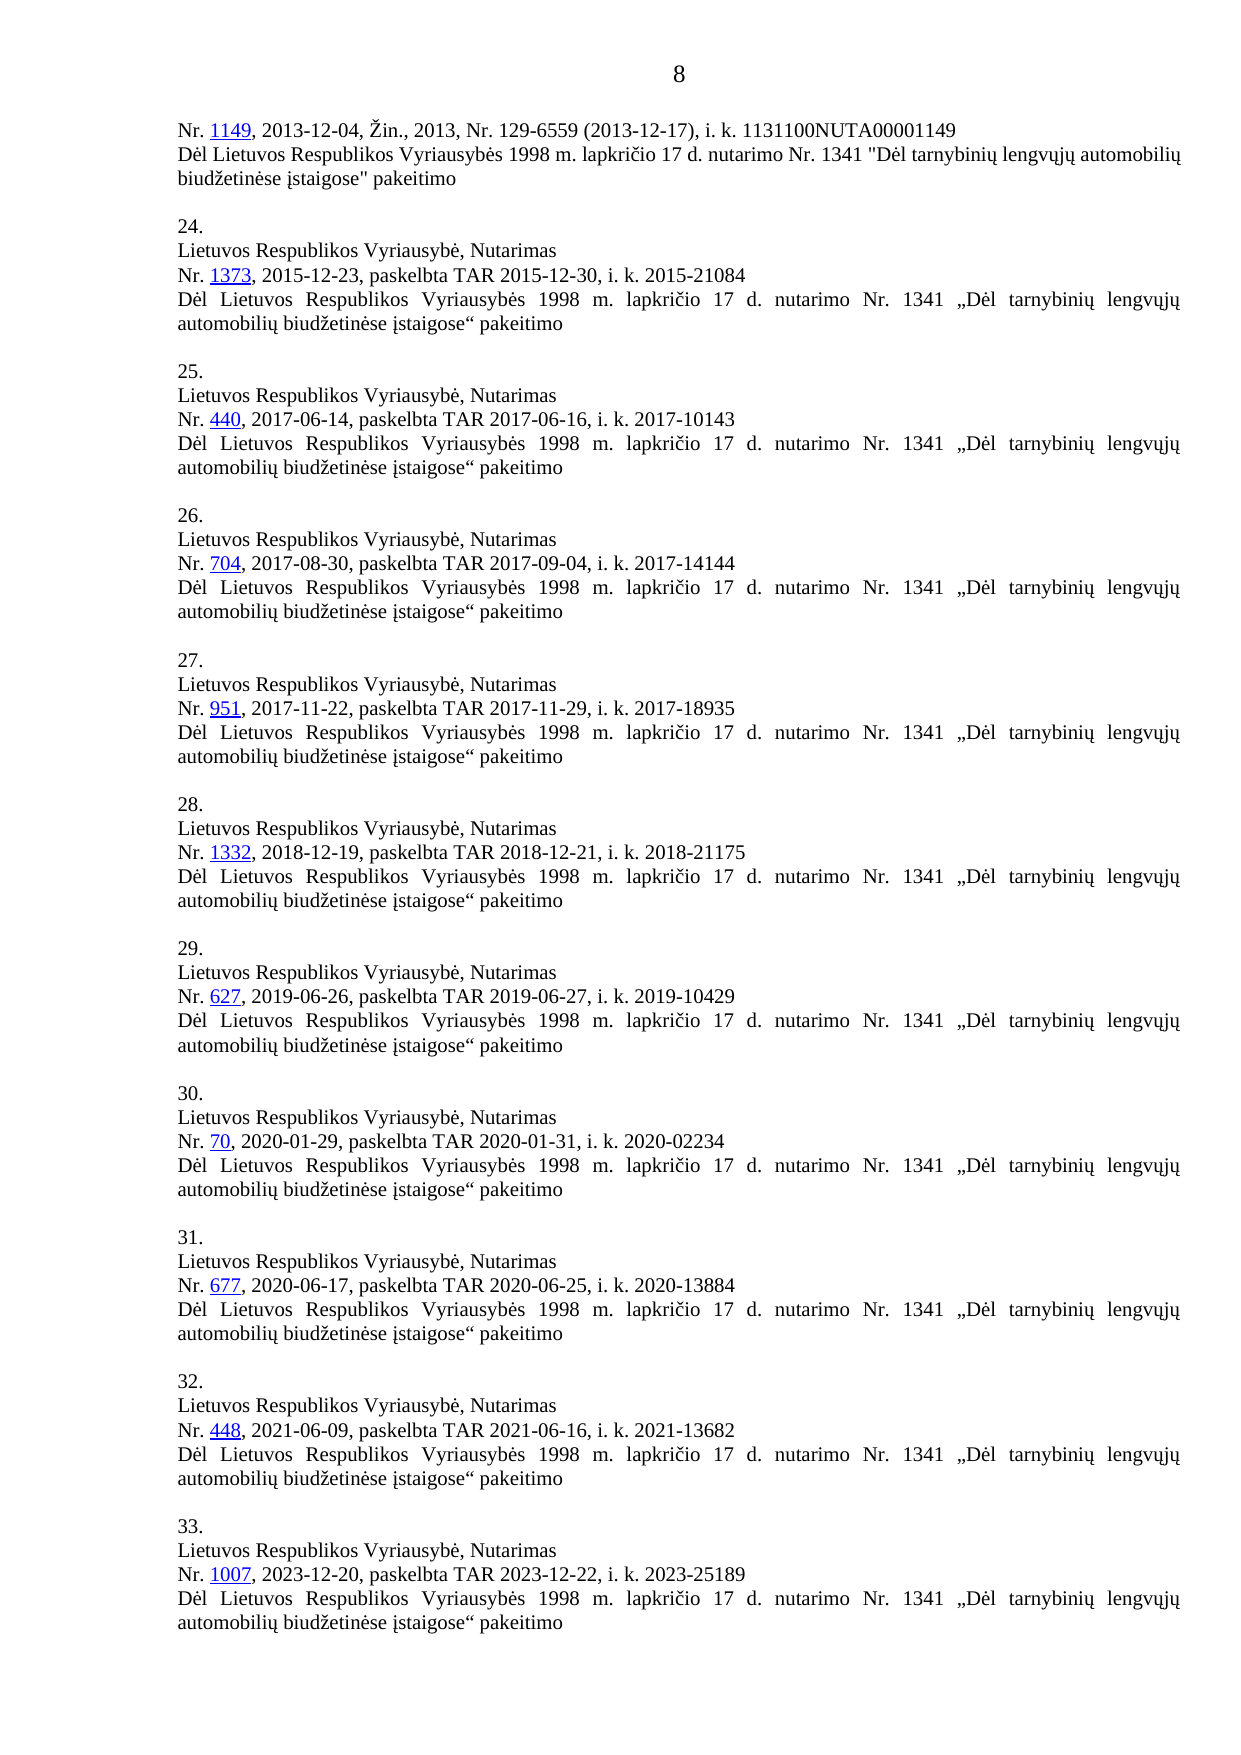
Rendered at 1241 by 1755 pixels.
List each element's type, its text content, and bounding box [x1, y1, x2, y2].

text Lietuvos Respublikos Vyriausybė, Nutarimas [177, 1393, 1181, 1417]
text 28. [177, 792, 1181, 816]
text Lietuvos Respublikos Vyriausybė, Nutarimas [177, 1538, 1181, 1562]
text 26. [177, 503, 1181, 527]
text Nr. 627, 2019-06-26, paskelbta TAR 2019-06-27, i. k. 2019-10429 [177, 984, 1181, 1008]
text 25. [177, 359, 1181, 383]
text Nr. 951, 2017-11-22, paskelbta TAR 2017-11-29, i. k. 2017-18935 [177, 696, 1181, 720]
text Nr. 1373, 2015-12-23, paskelbta TAR 2015-12-30, i. k. 2015-21084 [177, 262, 1181, 287]
text Lietuvos Respublikos Vyriausybė, Nutarimas [177, 1249, 1181, 1273]
text Nr. 1007, 2023-12-20, paskelbta TAR 2023-12-22, i. k. 2023-25189 [177, 1562, 1181, 1586]
text Dėl Lietuvos Respublikos Vyriausybės 1998 m. lapkričio 17 d. nutarimo Nr. 1341 "Dėl tarnybinių lengvųjų automobilių biudžetinėse įstaigose" pakeitimo [177, 142, 1181, 190]
text Dėl Lietuvos Respublikos Vyriausybės 1998 m. lapkričio 17 d. nutarimo Nr. 1341 „Dėl tarnybinių lengvųjų automobilių biudžetinėse įstaigose“ pakeitimo [177, 287, 1181, 335]
text Lietuvos Respublikos Vyriausybė, Nutarimas [177, 816, 1181, 840]
text Lietuvos Respublikos Vyriausybė, Nutarimas [177, 960, 1181, 984]
text Dėl Lietuvos Respublikos Vyriausybės 1998 m. lapkričio 17 d. nutarimo Nr. 1341 „Dėl tarnybinių lengvųjų automobilių biudžetinėse įstaigose“ pakeitimo [177, 1586, 1181, 1634]
text Dėl Lietuvos Respublikos Vyriausybės 1998 m. lapkričio 17 d. nutarimo Nr. 1341 „Dėl tarnybinių lengvųjų automobilių biudžetinėse įstaigose“ pakeitimo [177, 720, 1181, 768]
text Dėl Lietuvos Respublikos Vyriausybės 1998 m. lapkričio 17 d. nutarimo Nr. 1341 „Dėl tarnybinių lengvųjų automobilių biudžetinėse įstaigose“ pakeitimo [177, 431, 1181, 479]
text Nr. 448, 2021-06-09, paskelbta TAR 2021-06-16, i. k. 2021-13682 [177, 1417, 1181, 1442]
text 30. [177, 1081, 1181, 1105]
text 27. [177, 647, 1181, 672]
text Nr. 440, 2017-06-14, paskelbta TAR 2017-06-16, i. k. 2017-10143 [177, 407, 1181, 431]
text Dėl Lietuvos Respublikos Vyriausybės 1998 m. lapkričio 17 d. nutarimo Nr. 1341 „Dėl tarnybinių lengvųjų automobilių biudžetinėse įstaigose“ pakeitimo [177, 864, 1181, 912]
text Dėl Lietuvos Respublikos Vyriausybės 1998 m. lapkričio 17 d. nutarimo Nr. 1341 „Dėl tarnybinių lengvųjų automobilių biudžetinėse įstaigose“ pakeitimo [177, 1442, 1181, 1490]
text 32. [177, 1369, 1181, 1393]
text Nr. 704, 2017-08-30, paskelbta TAR 2017-09-04, i. k. 2017-14144 [177, 551, 1181, 575]
text Nr. 1332, 2018-12-19, paskelbta TAR 2018-12-21, i. k. 2018-21175 [177, 840, 1181, 864]
text Dėl Lietuvos Respublikos Vyriausybės 1998 m. lapkričio 17 d. nutarimo Nr. 1341 „Dėl tarnybinių lengvųjų automobilių biudžetinėse įstaigose“ pakeitimo [177, 575, 1181, 623]
text Nr. 677, 2020-06-17, paskelbta TAR 2020-06-25, i. k. 2020-13884 [177, 1273, 1181, 1297]
text Nr. 70, 2020-01-29, paskelbta TAR 2020-01-31, i. k. 2020-02234 [177, 1129, 1181, 1153]
text Lietuvos Respublikos Vyriausybė, Nutarimas [177, 1105, 1181, 1129]
text Lietuvos Respublikos Vyriausybė, Nutarimas [177, 527, 1181, 551]
text Lietuvos Respublikos Vyriausybė, Nutarimas [177, 672, 1181, 696]
text Lietuvos Respublikos Vyriausybė, Nutarimas [177, 238, 1181, 262]
text Dėl Lietuvos Respublikos Vyriausybės 1998 m. lapkričio 17 d. nutarimo Nr. 1341 „Dėl tarnybinių lengvųjų automobilių biudžetinėse įstaigose“ pakeitimo [177, 1008, 1181, 1057]
text Dėl Lietuvos Respublikos Vyriausybės 1998 m. lapkričio 17 d. nutarimo Nr. 1341 „Dėl tarnybinių lengvųjų automobilių biudžetinėse įstaigose“ pakeitimo [177, 1297, 1181, 1345]
text 31. [177, 1225, 1181, 1249]
text 29. [177, 936, 1181, 960]
text Nr. 1149, 2013-12-04, Žin., 2013, Nr. 129-6559 (2013-12-17), i. k. 1131100NUTA00001149 [177, 118, 1181, 142]
text 33. [177, 1514, 1181, 1538]
text 24. [177, 214, 1181, 238]
text Dėl Lietuvos Respublikos Vyriausybės 1998 m. lapkričio 17 d. nutarimo Nr. 1341 „Dėl tarnybinių lengvųjų automobilių biudžetinėse įstaigose“ pakeitimo [177, 1153, 1181, 1201]
text Lietuvos Respublikos Vyriausybė, Nutarimas [177, 383, 1181, 407]
